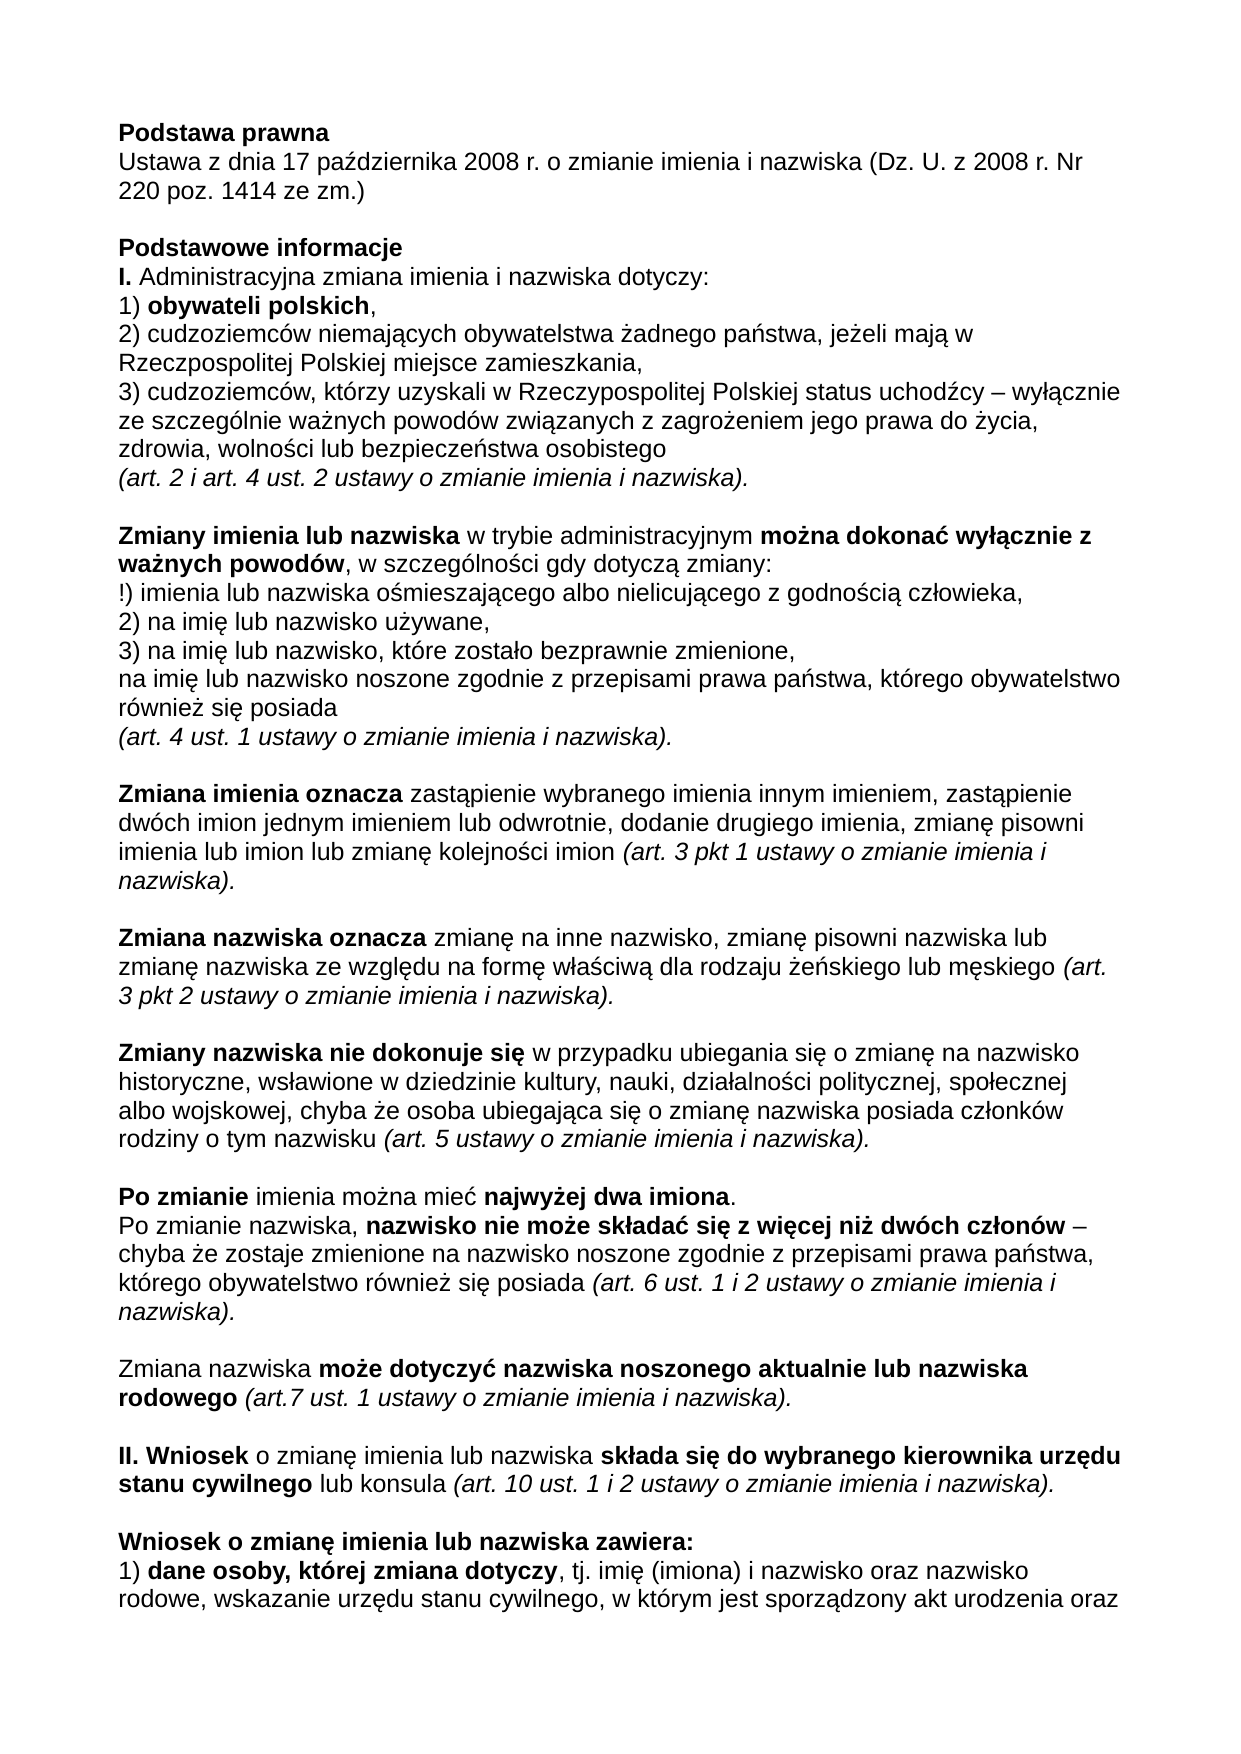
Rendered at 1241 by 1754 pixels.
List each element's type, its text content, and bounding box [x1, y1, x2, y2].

text Podstawa prawna [118, 118, 1122, 147]
text Po zmianie nazwiska, nazwisko nie może składać się z więcej niż dwóch członów – chyba że zostaje zmienione na nazwisko noszone zgodnie z przepisami prawa państwa, którego obywatelstwo również się posiada (art. 6 ust. 1 i 2 ustawy o zmianie imienia i nazwiska). [118, 1211, 1122, 1326]
text Ustawa z dnia 17 października 2008 r. o zmianie imienia i nazwiska (Dz. U. z 2008 r. Nr 220 poz. 1414 ze zm.) [118, 147, 1122, 204]
text 1) obywateli polskich, [118, 291, 1122, 319]
text 3) na imię lub nazwisko, które zostało bezprawnie zmienione, [118, 636, 1122, 664]
text Zmiana nazwiska oznacza zmianę na inne nazwisko, zmianę pisowni nazwiska lub zmianę nazwiska ze względu na formę właściwą dla rodzaju żeńskiego lub męskiego (art. 3 pkt 2 ustawy o zmianie imienia i nazwiska). [118, 923, 1122, 1009]
text 2) na imię lub nazwisko używane, [118, 607, 1122, 636]
text na imię lub nazwisko noszone zgodnie z przepisami prawa państwa, którego obywatelstwo również się posiada [118, 664, 1122, 722]
text Zmiana nazwiska może dotyczyć nazwiska noszonego aktualnie lub nazwiska rodowego (art.7 ust. 1 ustawy o zmianie imienia i nazwiska). [118, 1354, 1122, 1412]
text (art. 4 ust. 1 ustawy o zmianie imienia i nazwiska). [118, 722, 1122, 751]
text Wniosek o zmianę imienia lub nazwiska zawiera: [118, 1527, 1122, 1556]
text 2) cudzoziemców niemających obywatelstwa żadnego państwa, jeżeli mają w Rzeczpospolitej Polskiej miejsce zamieszkania, [118, 319, 1122, 377]
text !) imienia lub nazwiska ośmieszającego albo nielicującego z godnością człowieka, [118, 578, 1122, 607]
text Zmiana imienia oznacza zastąpienie wybranego imienia innym imieniem, zastąpienie dwóch imion jednym imieniem lub odwrotnie, dodanie drugiego imienia, zmianę pisowni imienia lub imion lub zmianę kolejności imion (art. 3 pkt 1 ustawy o zmianie imienia i nazwiska). [118, 779, 1122, 894]
text 3) cudzoziemców, którzy uzyskali w Rzeczypospolitej Polskiej status uchodźcy – wyłącznie ze szczególnie ważnych powodów związanych z zagrożeniem jego prawa do życia, zdrowia, wolności lub bezpieczeństwa osobistego [118, 377, 1122, 463]
text II. Wniosek o zmianę imienia lub nazwiska składa się do wybranego kierownika urzędu stanu cywilnego lub konsula (art. 10 ust. 1 i 2 ustawy o zmianie imienia i nazwiska). [118, 1441, 1122, 1498]
text I. Administracyjna zmiana imienia i nazwiska dotyczy: [118, 262, 1122, 291]
text Zmiany imienia lub nazwiska w trybie administracyjnym można dokonać wyłącznie z ważnych powodów, w szczególności gdy dotyczą zmiany: [118, 521, 1122, 578]
text 1) dane osoby, której zmiana dotyczy, tj. imię (imiona) i nazwisko oraz nazwisko rodowe, wskazanie urzędu stanu cywilnego, w którym jest sporządzony akt urodzenia oraz [118, 1556, 1122, 1613]
text Podstawowe informacje [118, 233, 1122, 262]
text Po zmianie imienia można mieć najwyżej dwa imiona. [118, 1182, 1122, 1211]
text (art. 2 i art. 4 ust. 2 ustawy o zmianie imienia i nazwiska). [118, 463, 1122, 492]
text Zmiany nazwiska nie dokonuje się w przypadku ubiegania się o zmianę na nazwisko historyczne, wsławione w dziedzinie kultury, nauki, działalności politycznej, społecznej albo wojskowej, chyba że osoba ubiegająca się o zmianę nazwiska posiada członków rodziny o tym nazwisku (art. 5 ustawy o zmianie imienia i nazwiska). [118, 1038, 1122, 1153]
